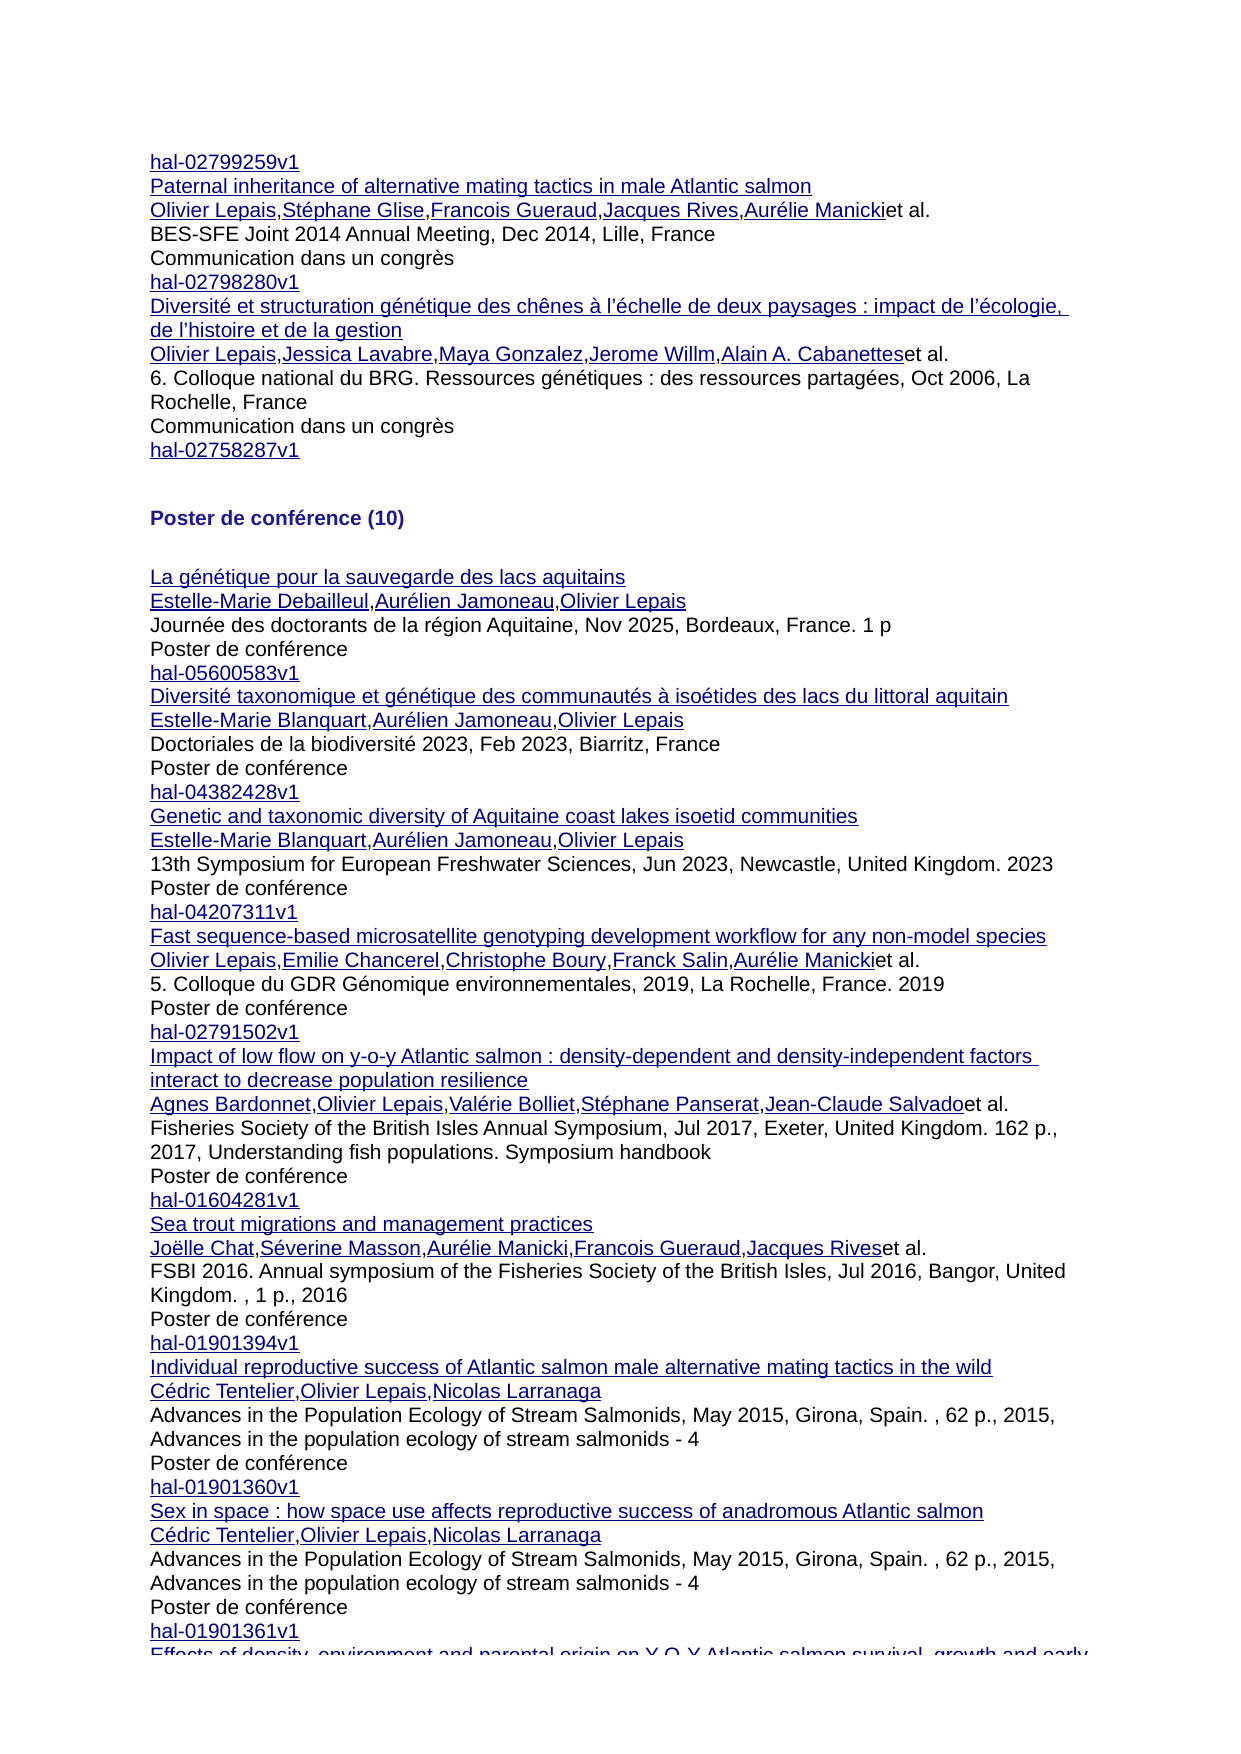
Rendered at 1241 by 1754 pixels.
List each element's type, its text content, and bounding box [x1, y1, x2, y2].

table_header La génétique pour la sauvegarde des lacs aquitains Estelle-Marie Debailleul,Aurélien Jamoneau,Olivier Lepais Journée des doctorants de la région Aquitaine, Nov 2025, Bordeaux, France. 1 p Poster de conférence hal-05600583v1 [150, 565, 1090, 684]
table_cell Impact of low flow on y-o-y Atlantic salmon : density-dependent and density-independent factors interact to decrease population resilience Agnes Bardonnet,Olivier Lepais,Valérie Bolliet,Stéphane Panserat,Jean-Claude Salvadoet al. Fisheries Society of the British Isles Annual Symposium, Jul 2017, Exeter, United Kingdom. 162 p., 2017, Understanding fish populations. Symposium handbook Poster de conférence hal-01604281v1 [150, 1044, 1090, 1211]
table_cell Diversité taxonomique et génétique des communautés à isoétides des lacs du littoral aquitain Estelle-Marie Blanquart,Aurélien Jamoneau,Olivier Lepais Doctoriales de la biodiversité 2023, Feb 2023, Biarritz, France Poster de conférence hal-04382428v1 [150, 684, 1090, 804]
table_cell Sex in space : how space use affects reproductive success of anadromous Atlantic salmon Cédric Tentelier,Olivier Lepais,Nicolas Larranaga Advances in the Population Ecology of Stream Salmonids, May 2015, Girona, Spain. , 62 p., 2015, Advances in the population ecology of stream salmonids - 4 Poster de conférence hal-01901361v1 [150, 1499, 1090, 1643]
table_cell hal-02799259v1 [150, 150, 1090, 174]
table_cell Individual reproductive success of Atlantic salmon male alternative mating tactics in the wild Cédric Tentelier,Olivier Lepais,Nicolas Larranaga Advances in the Population Ecology of Stream Salmonids, May 2015, Girona, Spain. , 62 p., 2015, Advances in the population ecology of stream salmonids - 4 Poster de conférence hal-01901360v1 [150, 1355, 1090, 1499]
table_cell Sea trout migrations and management practices Joëlle Chat,Séverine Masson,Aurélie Manicki,Francois Gueraud,Jacques Riveset al. FSBI 2016. Annual symposium of the Fisheries Society of the British Isles, Jul 2016, Bangor, United Kingdom. , 1 p., 2016 Poster de conférence hal-01901394v1 [150, 1211, 1090, 1355]
table_cell Fast sequence-based microsatellite genotyping development workflow for any non-model species Olivier Lepais,Emilie Chancerel,Christophe Boury,Franck Salin,Aurélie Manickiet al. 5. Colloque du GDR Génomique environnementales, 2019, La Rochelle, France. 2019 Poster de conférence hal-02791502v1 [150, 924, 1090, 1044]
table_cell Paternal inheritance of alternative mating tactics in male Atlantic salmon Olivier Lepais,Stéphane Glise,Francois Gueraud,Jacques Rives,Aurélie Manickiet al. BES-SFE Joint 2014 Annual Meeting, Dec 2014, Lille, France Communication dans un congrès hal-02798280v1 [150, 174, 1090, 294]
table_cell Genetic and taxonomic diversity of Aquitaine coast lakes isoetid communities Estelle-Marie Blanquart,Aurélien Jamoneau,Olivier Lepais 13th Symposium for European Freshwater Sciences, Jun 2023, Newcastle, United Kingdom. 2023 Poster de conférence hal-04207311v1 [150, 804, 1090, 924]
table_cell Effects of density, environment and parental origin on Y-O-Y Atlantic salmon survival, growth and early maturation Agnes Bardonnet,Olivier Lepais Advances in the Population Ecology of Stream Salmonids, May 2015, Girona, Spain. , 62 p., 2015, Advances in the population ecology of stream salmonids - 4 Poster de conférence hal-01901357v1 [150, 1643, 1090, 1655]
subtitle Poster de conférence (10) [150, 506, 1090, 530]
table_cell Diversité et structuration génétique des chênes à l’échelle de deux paysages : impact de l’écologie, de l’histoire et de la gestion Olivier Lepais,Jessica Lavabre,Maya Gonzalez,Jerome Willm,Alain A. Cabanetteset al. 6. Colloque national du BRG. Ressources génétiques : des ressources partagées, Oct 2006, La Rochelle, France Communication dans un congrès hal-02758287v1 [150, 294, 1090, 461]
